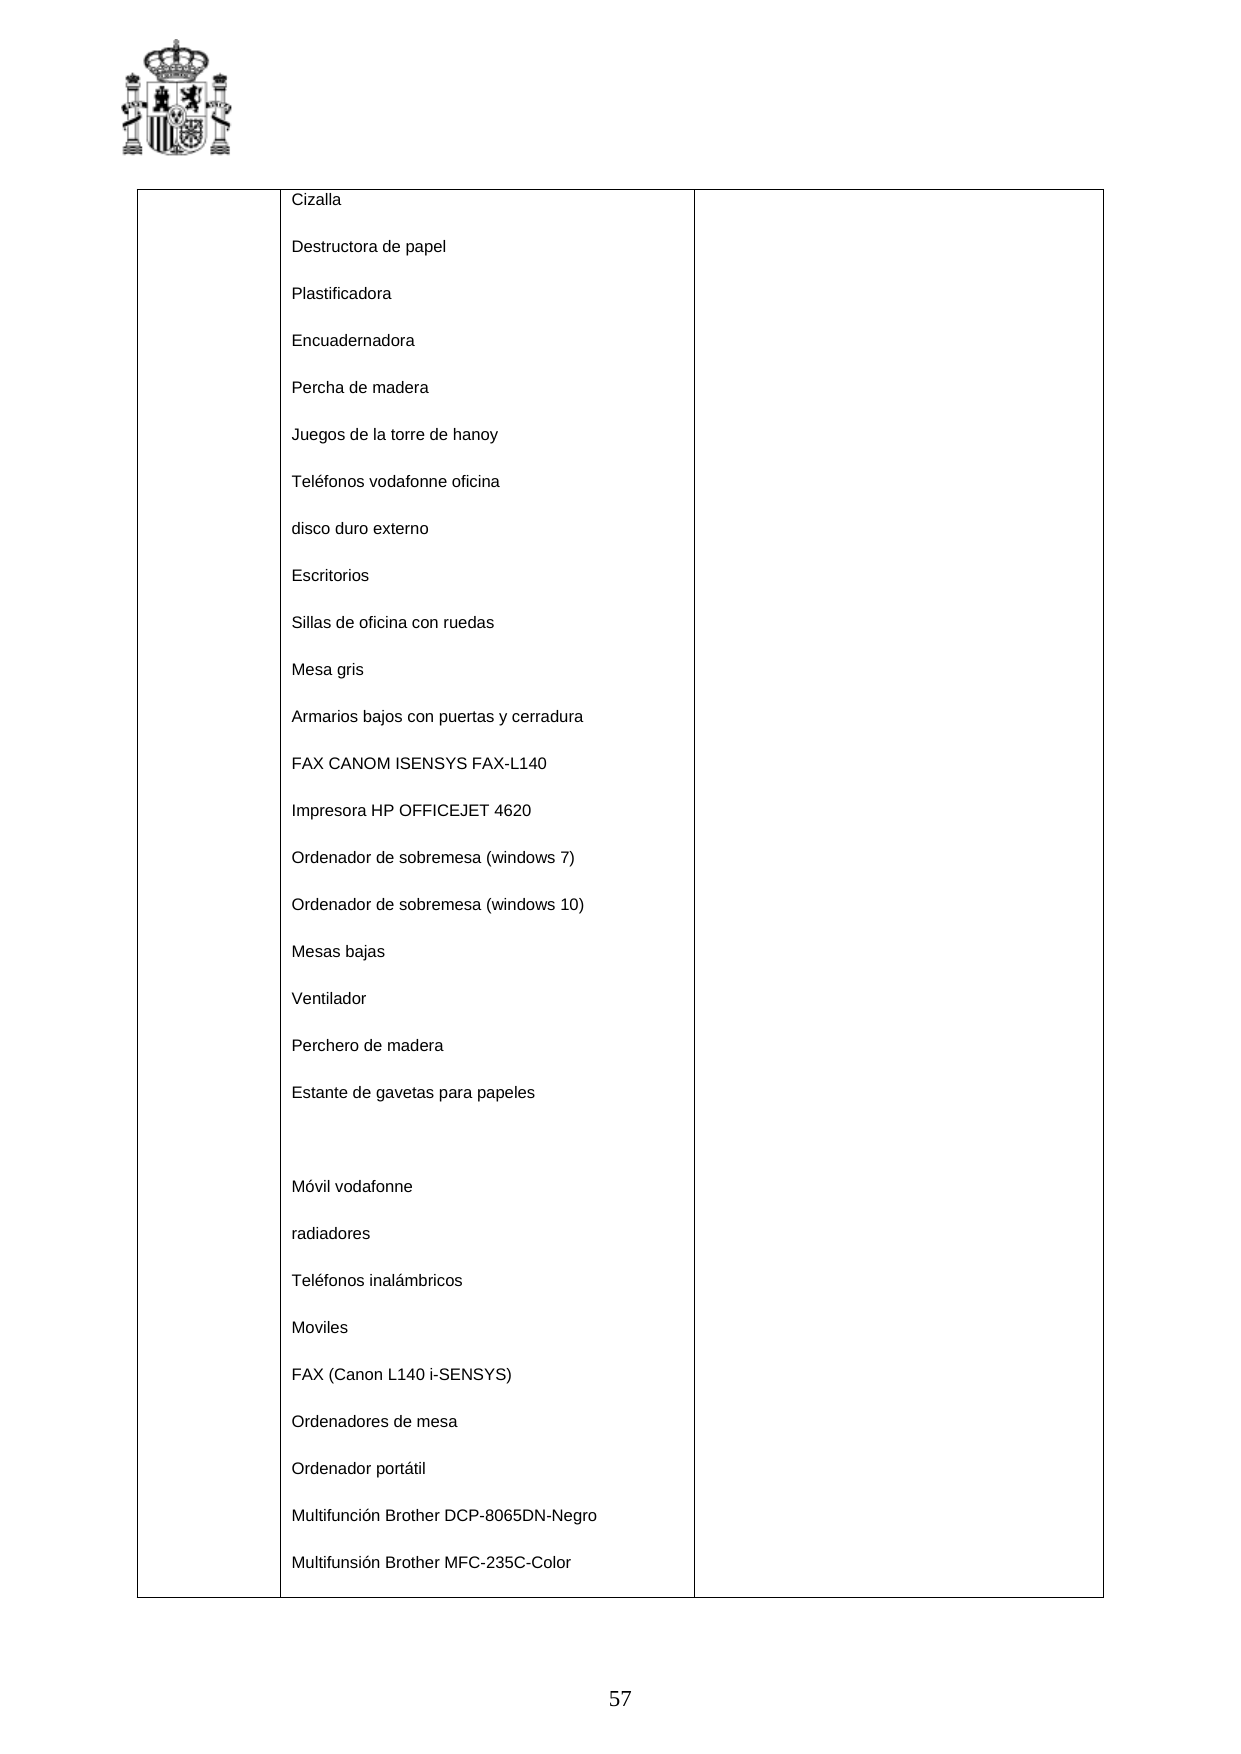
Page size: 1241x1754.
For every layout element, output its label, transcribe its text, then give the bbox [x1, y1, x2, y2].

table_cell Cizalla Destructora de papel Plastificadora Encuadernadora Percha de madera Juegos de la torre de hanoy Teléfonos vodafonne oficina disco duro externo Escritorios Sillas de oficina con ruedas Mesa gris Armarios bajos con puertas y cerradura FAX CANOM ISENSYS FAX-L140 Impresora HP OFFICEJET 4620 Ordenador de sobremesa (windows 7) Ordenador de sobremesa (windows 10) Mesas bajas Ventilador Perchero de madera Estante de gavetas para papeles Móvil vodafonne radiadores Teléfonos inalámbricos Moviles FAX (Canon L140 i-SENSYS) Ordenadores de mesa Ordenador portátil Multifunción Brother DCP-8065DN-Negro Multifunsión Brother MFC-235C-Color [281, 190, 694, 1597]
table_cell [695, 190, 1103, 1597]
table_cell [138, 190, 280, 1597]
